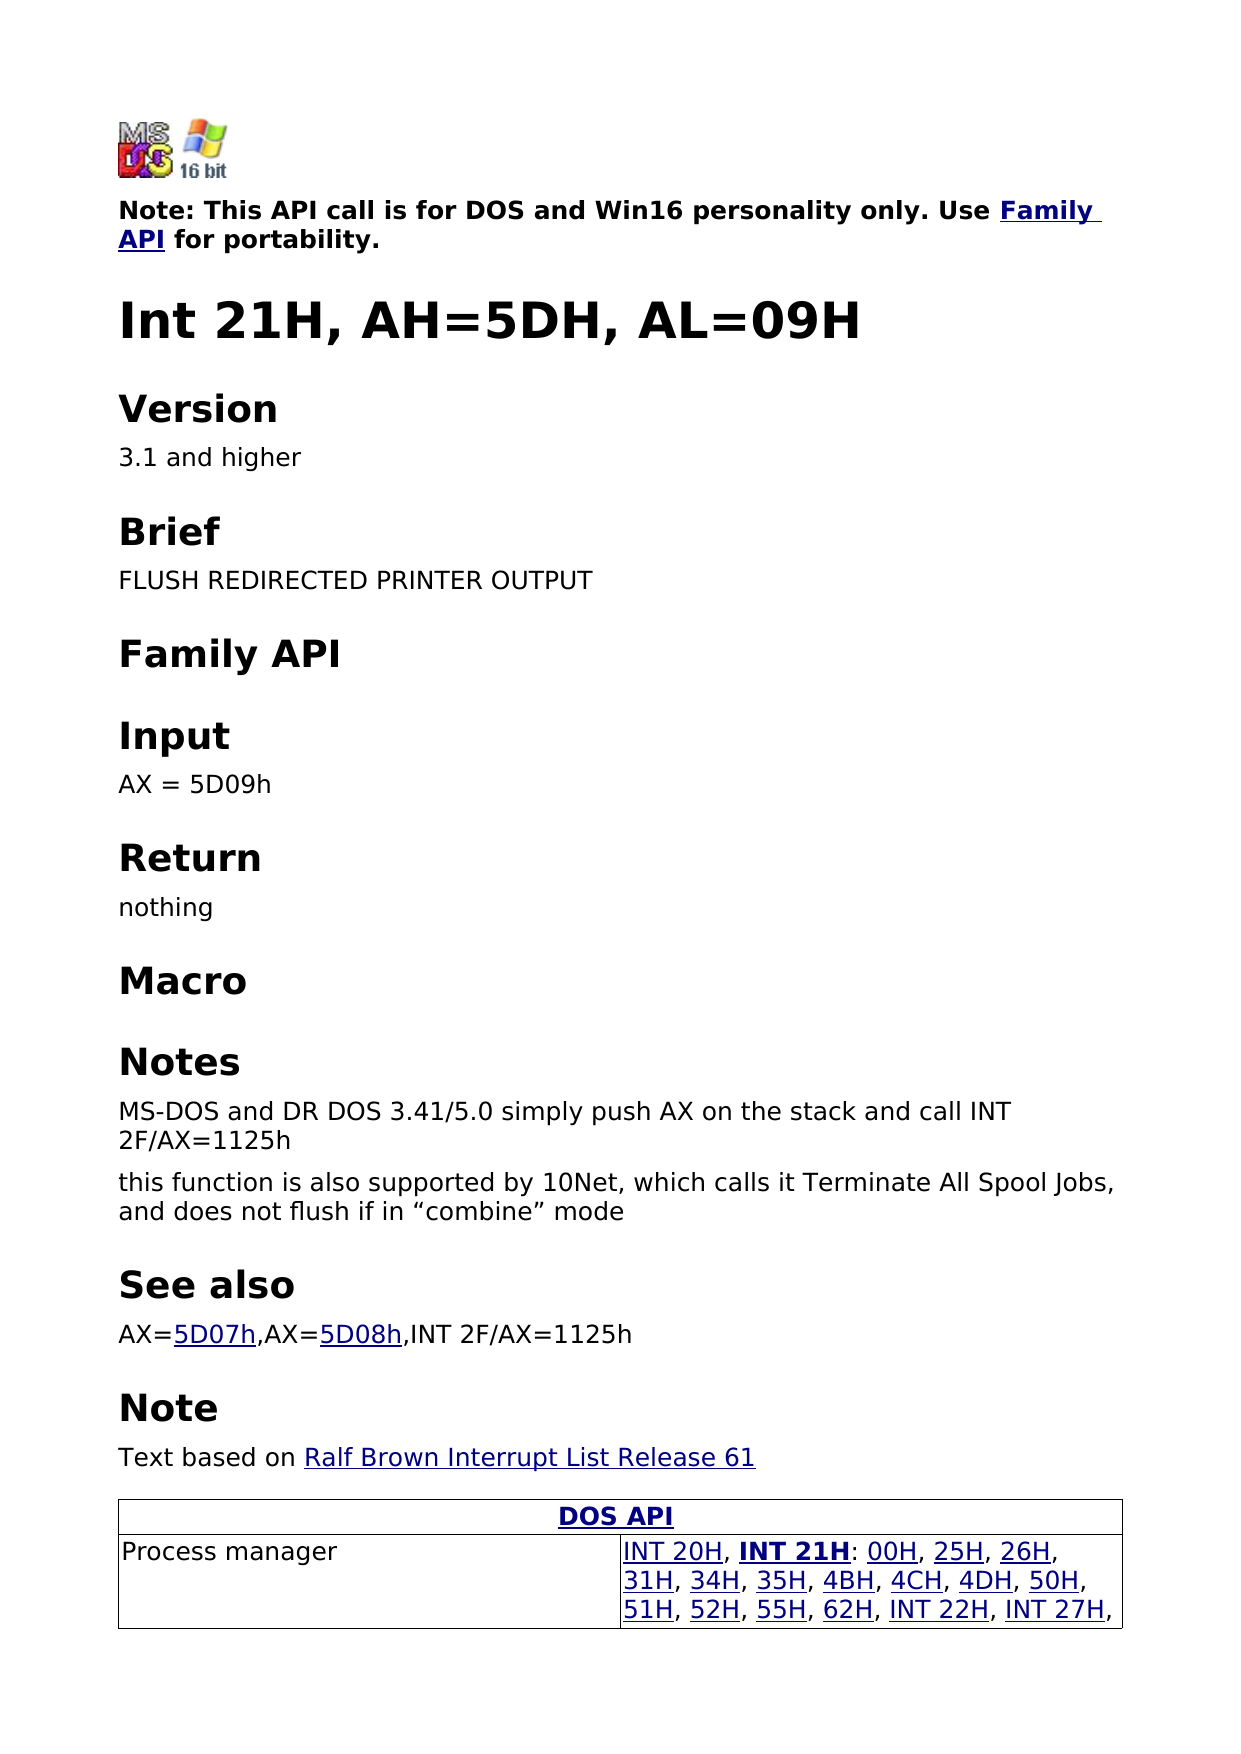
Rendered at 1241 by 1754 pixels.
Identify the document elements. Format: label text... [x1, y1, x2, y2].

text nothing [118, 893, 1122, 922]
text 3.1 and higher [118, 444, 1122, 473]
subtitle Note [118, 1387, 1122, 1430]
subtitle Family API [118, 633, 1122, 677]
subtitle Version [118, 387, 1122, 431]
subtitle Input [118, 714, 1122, 758]
subtitle Macro [118, 960, 1122, 1003]
subtitle Return [118, 837, 1122, 881]
subtitle Notes [118, 1041, 1122, 1085]
subtitle See also [118, 1264, 1122, 1307]
text this function is also supported by 10Net, which calls it Terminate All Spool Jobs, and does not flush if in “combine” mode [118, 1168, 1122, 1226]
text Note: This API call is for DOS and Win16 personality only. Use Family API for portability. [118, 196, 1122, 254]
text AX=5D07h,AX=5D08h,INT 2F/AX=1125h [118, 1320, 1122, 1349]
table_cell Process manager [119, 1535, 620, 1628]
text FLUSH REDIRECTED PRINTER OUTPUT [118, 566, 1122, 596]
table_header DOS API [119, 1500, 1122, 1534]
picture [180, 118, 228, 178]
text Text based on Ralf Brown Interrupt List Release 61 [118, 1443, 1122, 1472]
table_cell INT 20H, INT 21H: 00H, 25H, 26H, 31H, 34H, 35H, 4BH, 4CH, 4DH, 50H, 51H, 52H, 55H, 62H, INT 22H, INT 27H, [621, 1535, 1122, 1628]
text AX = 5D09h [118, 770, 1122, 799]
subtitle Int 21H, AH=5DH, AL=09H [118, 292, 1122, 350]
picture [118, 122, 173, 178]
text MS-DOS and DR DOS 3.41/5.0 simply push AX on the stack and call INT 2F/AX=1125h [118, 1097, 1122, 1156]
subtitle Brief [118, 510, 1122, 554]
